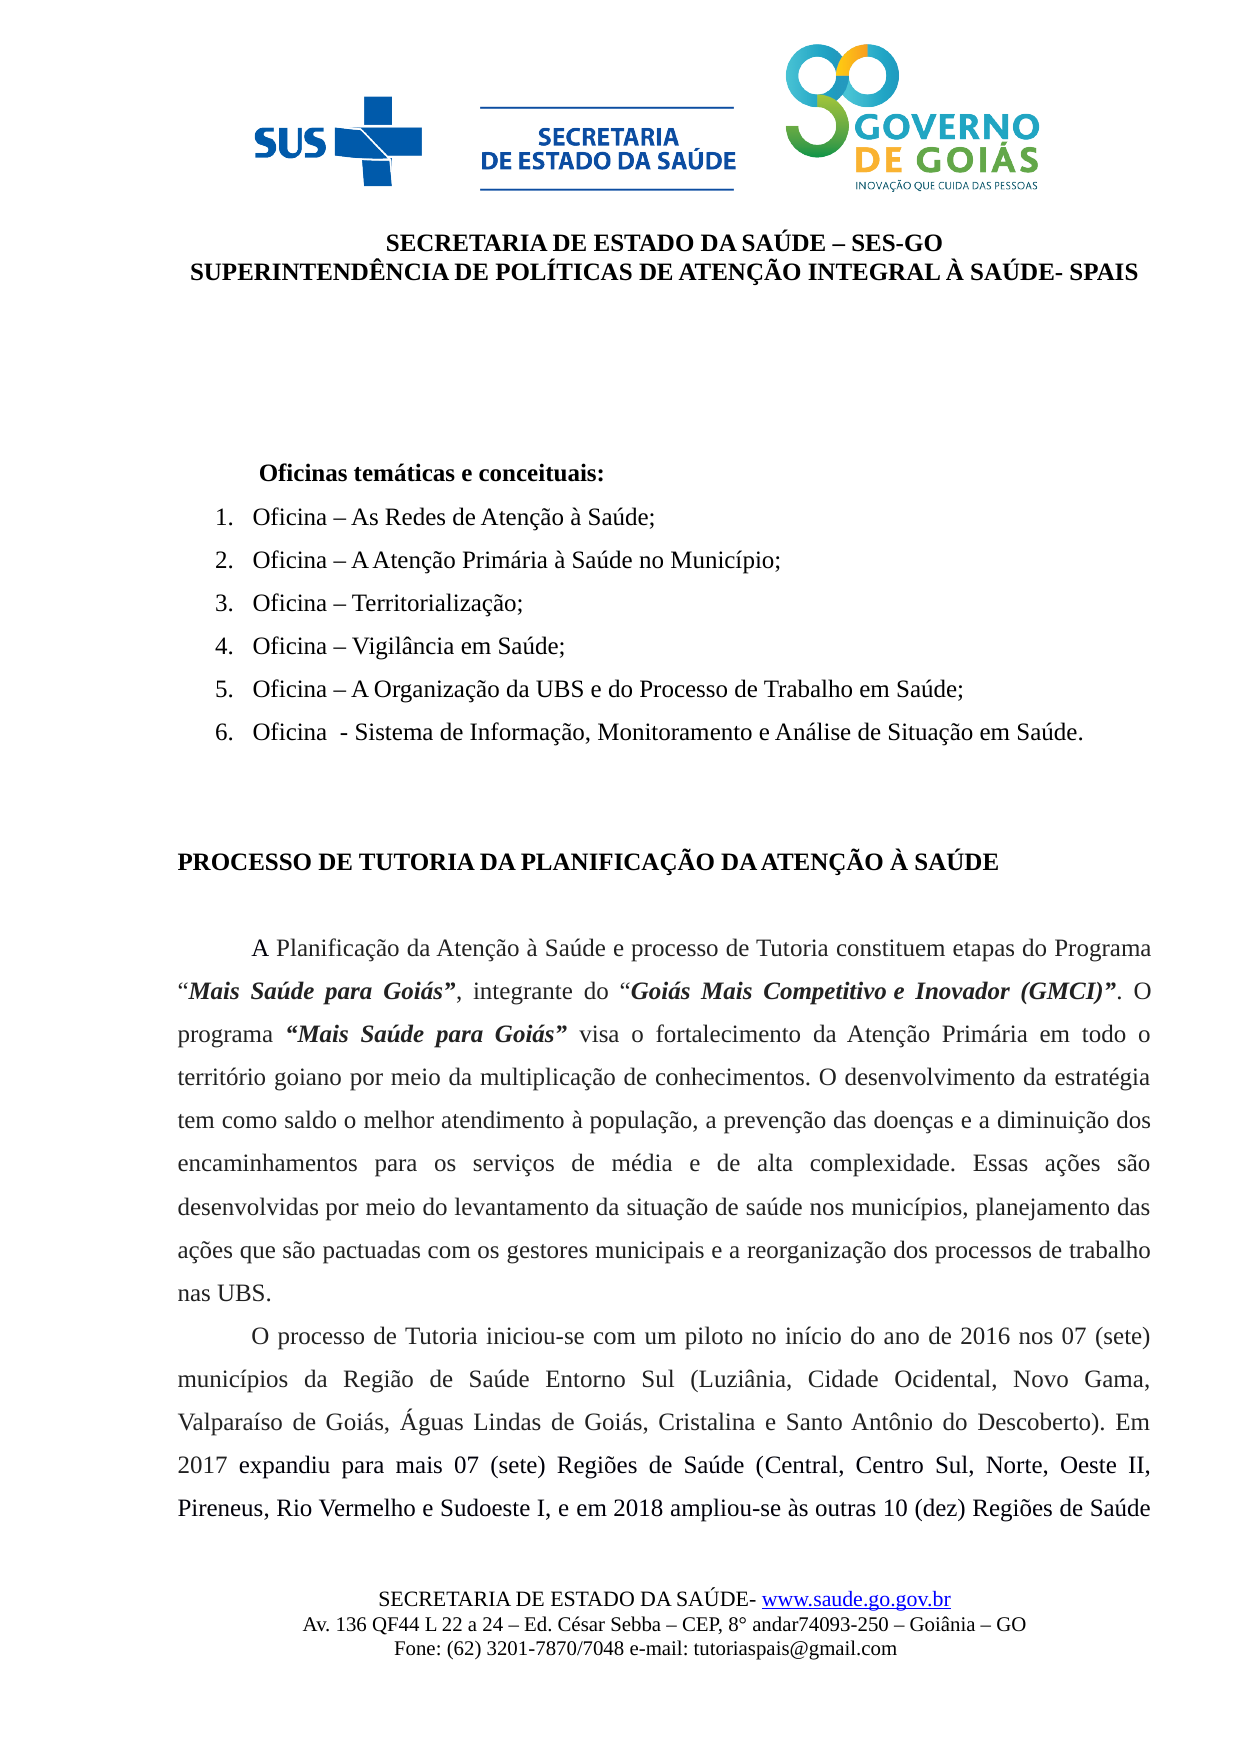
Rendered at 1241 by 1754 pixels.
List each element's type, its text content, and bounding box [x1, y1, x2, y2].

text PROCESSO DE TUTORIA DA PLANIFICAÇÃO DA ATENÇÃO À SAÚDE [177, 847, 1152, 875]
text O processo de Tutoria iniciou-se com um piloto no início do ano de 2016 nos 07 (sete) municípios da Região de Saúde Entorno Sul (Luziânia, Cidade Ocidental, Novo Gama, Valparaíso de Goiás, Águas Lindas de Goiás, Cristalina e Santo Antônio do Descoberto). Em 2017 expandiu para mais 07 (sete) Regiões de Saúde (Central, Centro Sul, Norte, Oeste II, Pireneus, Rio Vermelho e Sudoeste I, e em 2018 ampliou-se às outras 10 (dez) Regiões de Saúde [177, 1321, 1152, 1522]
picture [184, 31, 1129, 215]
list Oficina – A Organização da UBS e do Processo de Trabalho em Saúde; [215, 674, 1152, 703]
list Oficina – As Redes de Atenção à Saúde; [215, 502, 1152, 530]
list Oficina – Vigilância em Saúde; [215, 631, 1152, 660]
list Oficina - Sistema de Informação, Monitoramento e Análise de Situação em Saúde. [215, 717, 1152, 746]
list Oficina – A Atenção Primária à Saúde no Município; [215, 545, 1152, 573]
list Oficinas temáticas e conceituais: [215, 458, 1152, 487]
text A Planificação da Atenção à Saúde e processo de Tutoria constituem etapas do Programa “Mais Saúde para Goiás”, integrante do “Goiás Mais Competitivo e Inovador (GMCI)”. O programa “Mais Saúde para Goiás” visa o fortalecimento da Atenção Primária em todo o território goiano por meio da multiplicação de conhecimentos. O desenvolvimento da estratégia tem como saldo o melhor atendimento à população, a prevenção das doenças e a diminuição dos encaminhamentos para os serviços de média e de alta complexidade. Essas ações são desenvolvidas por meio do levantamento da situação de saúde nos municípios, planejamento das ações que são pactuadas com os gestores municipais e a reorganização dos processos de trabalho nas UBS. [177, 933, 1152, 1307]
list Oficina – Territorialização; [215, 588, 1152, 617]
